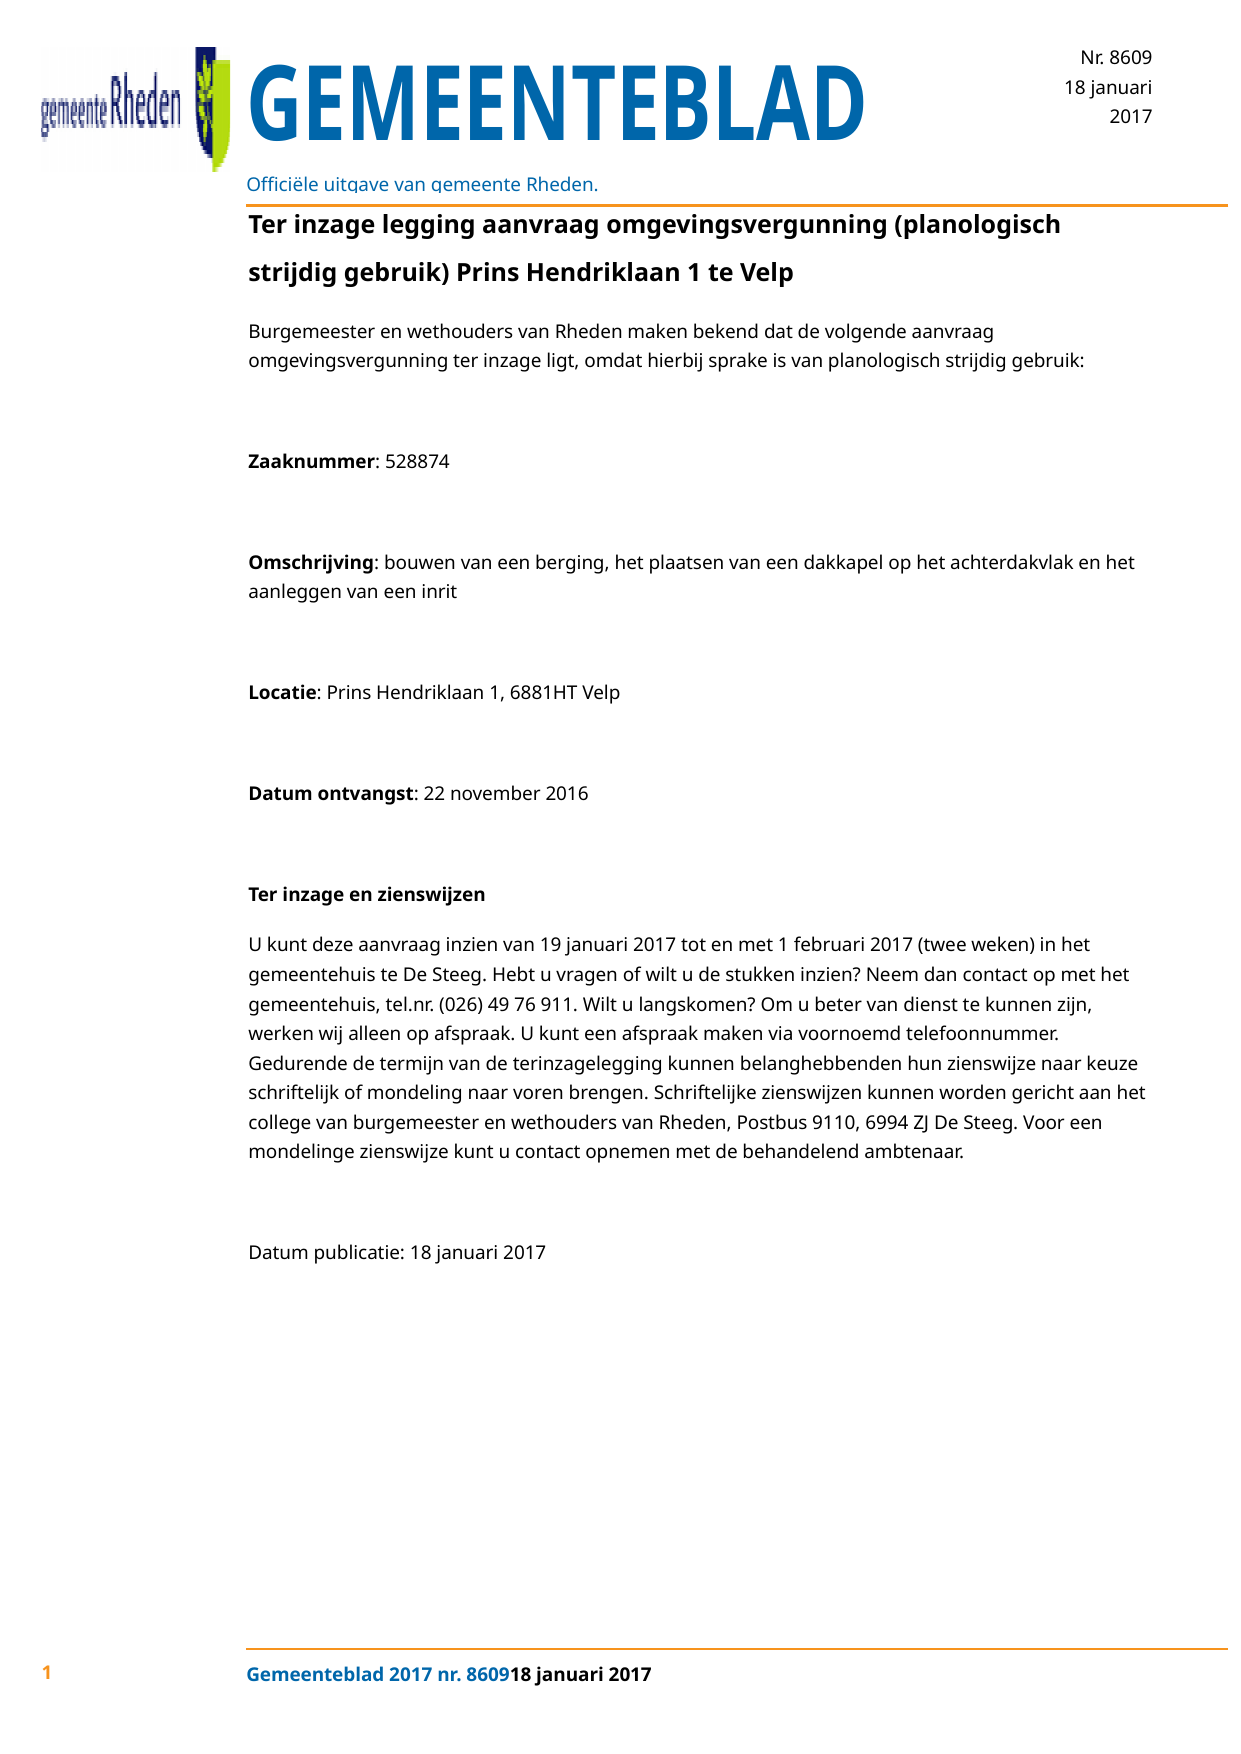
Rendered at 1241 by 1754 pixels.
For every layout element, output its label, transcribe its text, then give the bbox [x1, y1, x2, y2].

text Ter inzage legging aanvraag omgevingsvergunning (planologisch strijdig gebruik) Prins Hendriklaan 1 te Velp [248, 207, 1152, 288]
text Datum publicatie: 18 januari 2017 [248, 1239, 1152, 1265]
text U kunt deze aanvraag inzien van 19 januari 2017 tot en met 1 februari 2017 (twee weken) in het gemeentehuis te De Steeg. Hebt u vragen of wilt u de stukken inzien? Neem dan contact op met het gemeentehuis, tel.nr. (026) 49 76 911. Wilt u langskomen? Om u beter van dienst te kunnen zijn, werken wij alleen op afspraak. U kunt een afspraak maken via voornoemd telefoonnummer. Gedurende de termijn van de terinzagelegging kunnen belanghebbenden hun zienswijze naar keuze schriftelijk of mondeling naar voren brengen. Schriftelijke zienswijzen kunnen worden gericht aan het college van burgemeester en wethouders van Rheden, Postbus 9110, 6994 ZJ De Steeg. Voor een mondelinge zienswijze kunt u contact opnemen met de behandelend ambtenaar. [248, 932, 1152, 1164]
text Ter inzage en zienswijzen [248, 881, 1152, 907]
picture [41, 47, 231, 172]
text Zaaknummer: 528874 [248, 448, 1152, 474]
text Datum ontvangst: 22 november 2016 [248, 780, 1152, 806]
text Locatie: Prins Hendriklaan 1, 6881HT Velp [248, 679, 1152, 705]
text Omschrijving: bouwen van een berging, het plaatsen van een dakkapel op het achterdakvlak en het aanleggen van een inrit [248, 549, 1152, 604]
text Burgemeester en wethouders van Rheden maken bekend dat de volgende aanvraag omgevingsvergunning ter inzage ligt, omdat hierbij sprake is van planologisch strijdig gebruik: [248, 318, 1152, 373]
